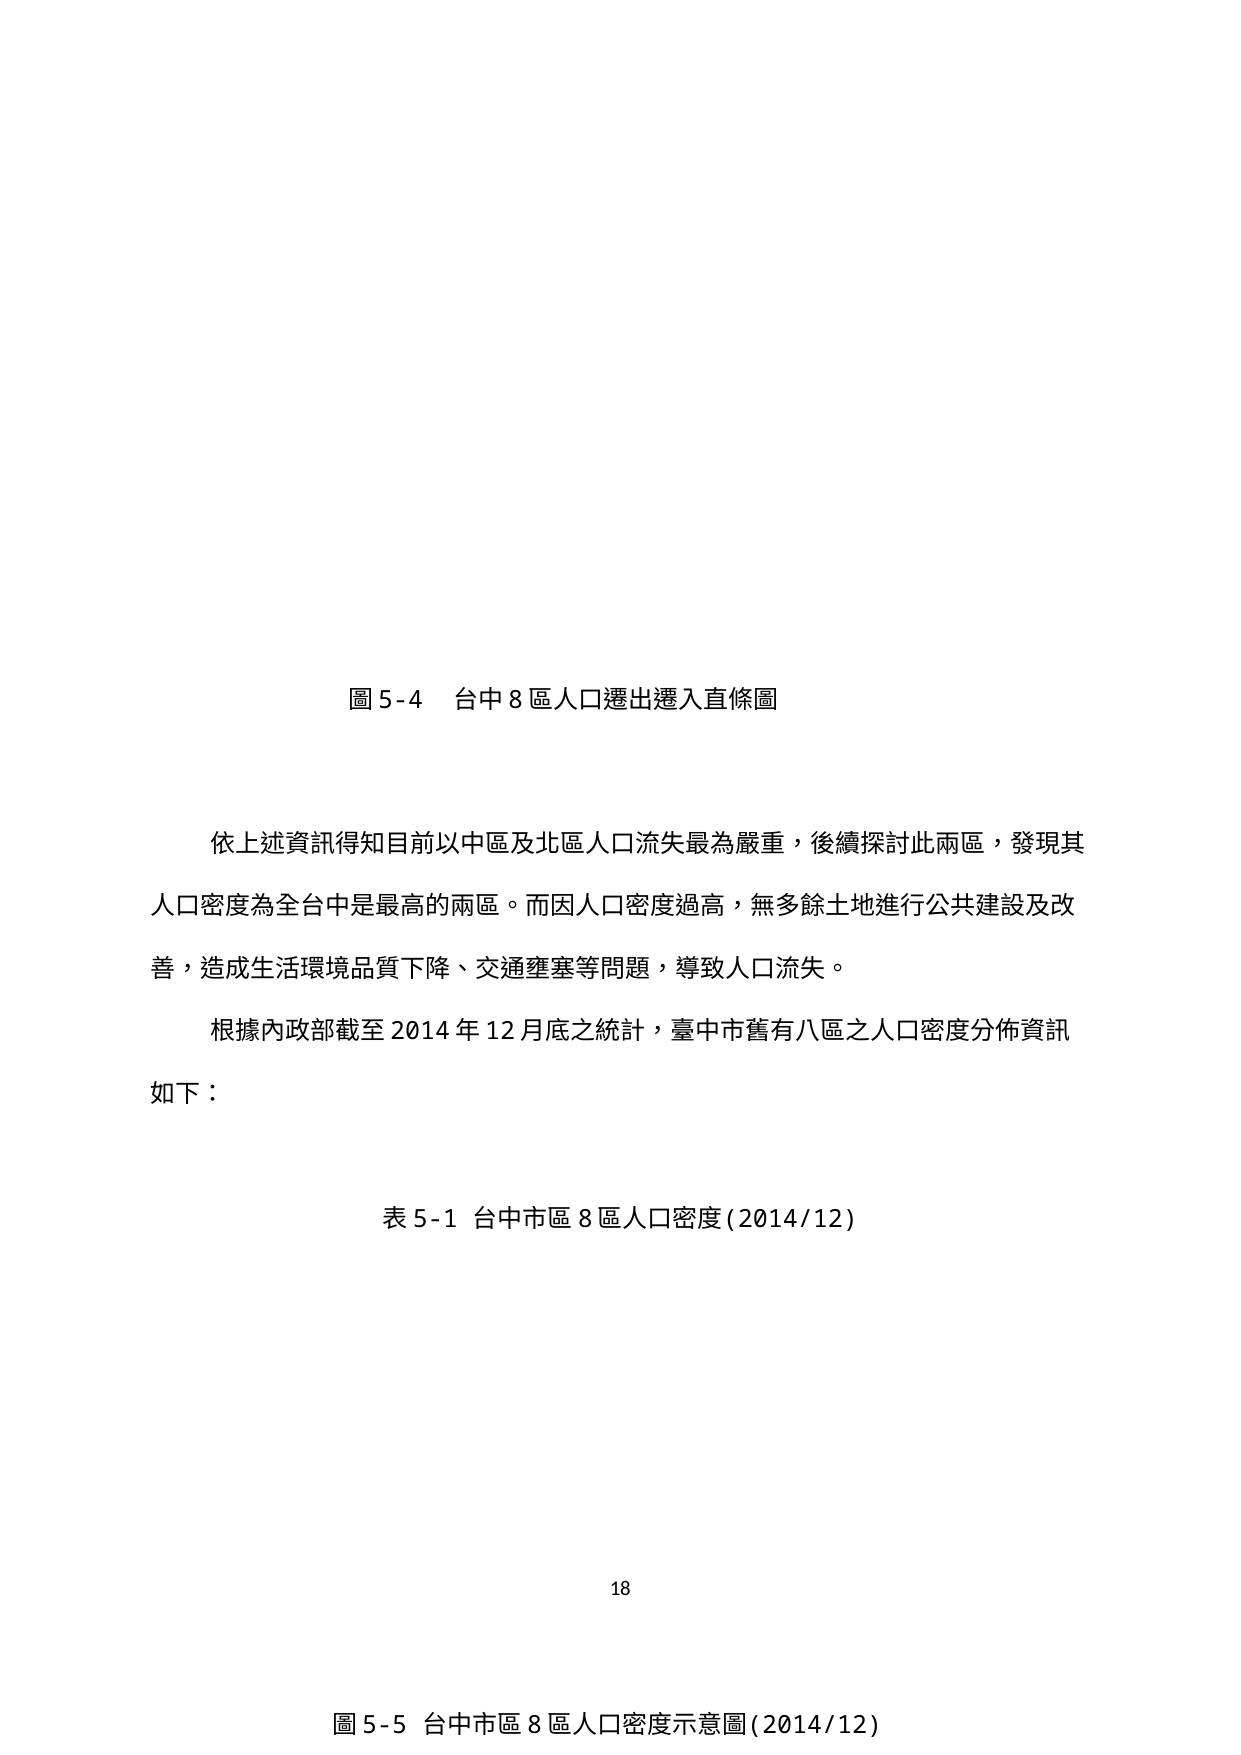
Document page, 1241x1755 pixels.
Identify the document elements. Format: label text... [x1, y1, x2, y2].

text 依上述資訊得知目前以中區及北區人口流失最為嚴重，後續探討此兩區，發現其人口密度為全台中是最高的兩區。而因人口密度過高，無多餘土地進行公共建設及改善，造成生活環境品質下降、交通壅塞等問題，導致人口流失。 [150, 800, 1090, 987]
text 根據內政部截至2014年12月底之統計，臺中市舊有八區之人口密度分佈資訊如下： [150, 987, 1090, 1112]
text 圖5-4 台中8區人口遷出遷入直條圖 [306, 685, 820, 714]
text 圖5-5 台中市區8區人口密度示意圖(2014/12) [325, 1710, 888, 1739]
text 表5-1 台中市區8區人口密度(2014/12) [150, 1175, 1090, 1237]
